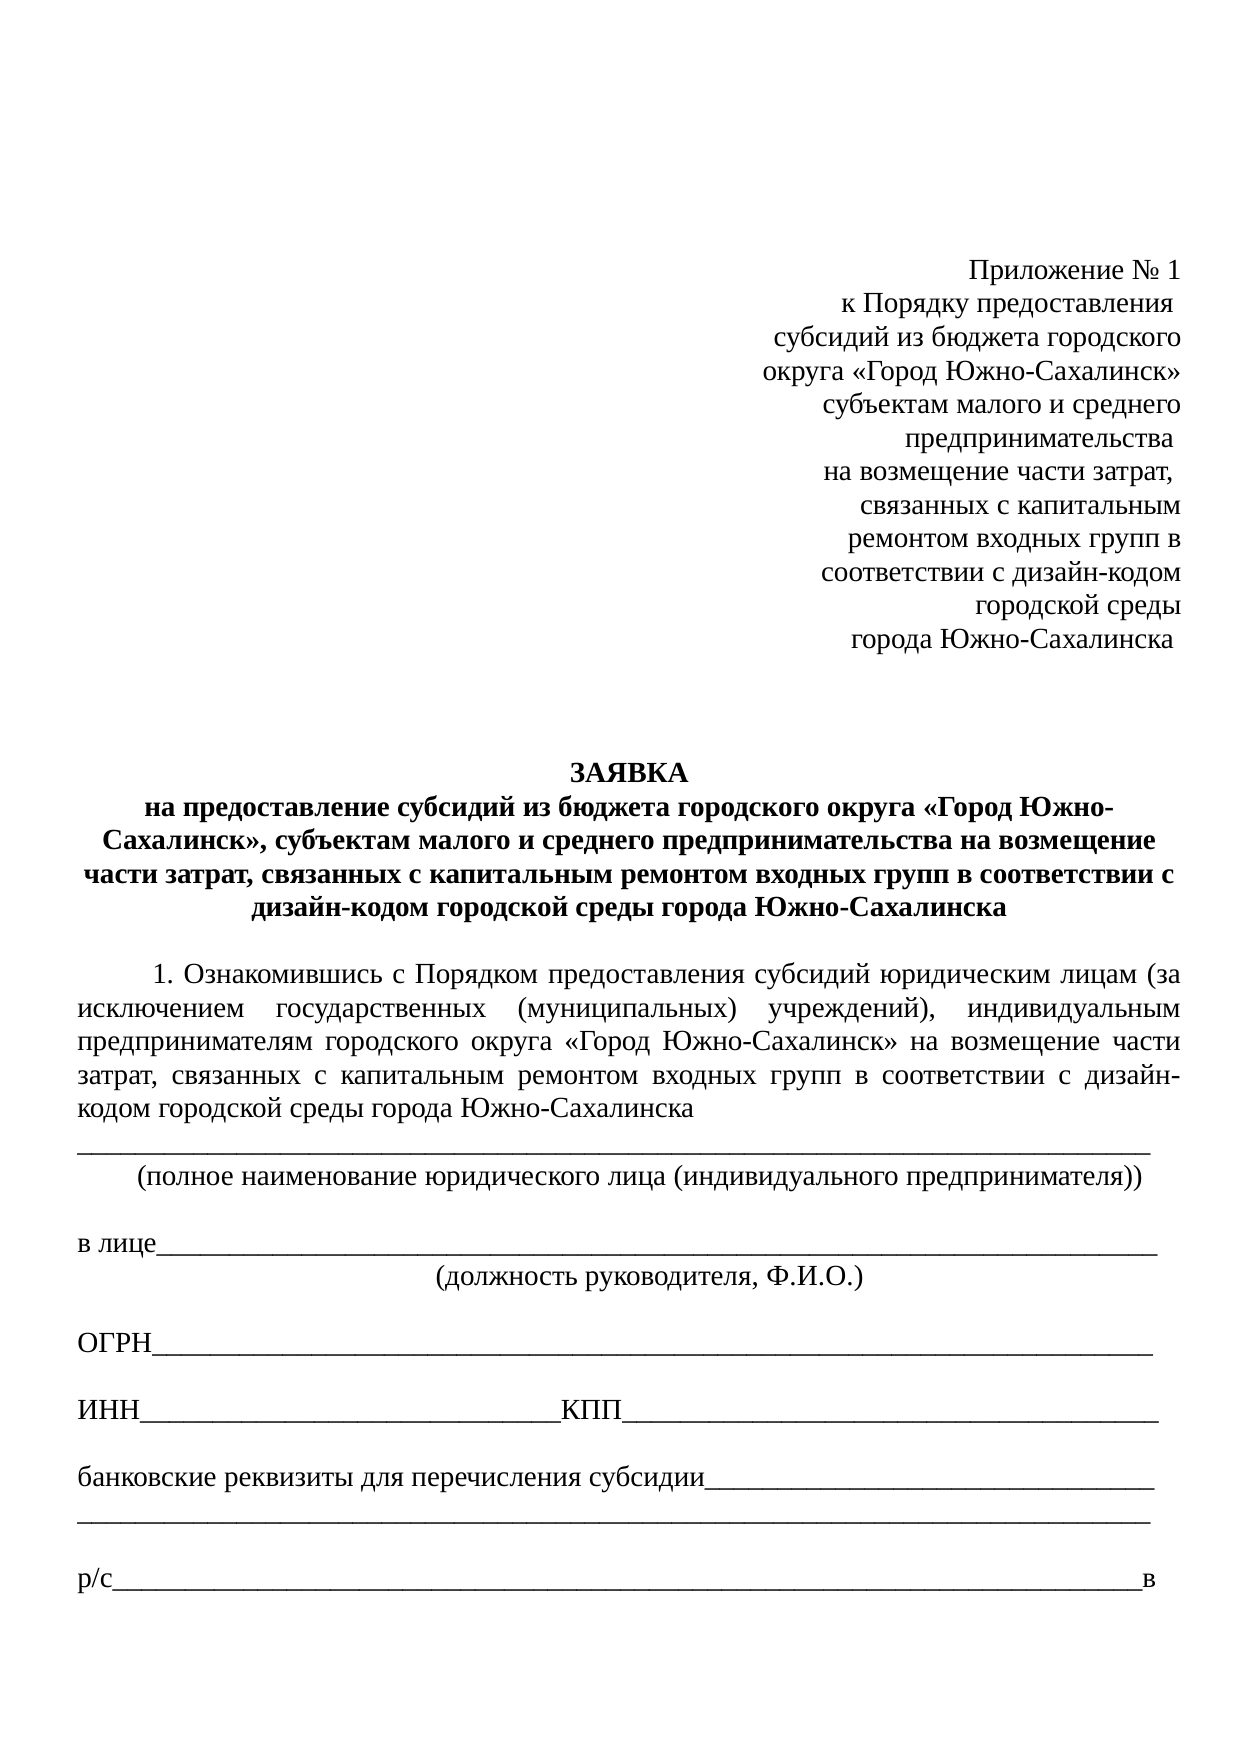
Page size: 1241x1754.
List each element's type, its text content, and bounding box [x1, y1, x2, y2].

text городской среды [77, 588, 1181, 621]
text (должность руководителя, Ф.И.О.) [77, 1258, 1181, 1292]
text субсидий из бюджета городского [77, 319, 1181, 353]
text на возмещение части затрат, [77, 453, 1181, 487]
text ИНН_____________________________КПП_____________________________________ [77, 1393, 1181, 1426]
text в лице_____________________________________________________________________ [77, 1225, 1181, 1258]
text связанных с капитальным [77, 487, 1181, 521]
text города Южно-Сахалинска [77, 621, 1181, 655]
text на предоставление субсидий из бюджета городского округа «Город Южно-Сахалинск», субъектам малого и среднего предпринимательства на возмещение части затрат, связанных с капитальным ремонтом входных групп в соответствии с дизайн-кодом городской среды города Южно-Сахалинска [77, 789, 1181, 923]
text Приложение № 1 [77, 252, 1181, 286]
text ОГРН_____________________________________________________________________ [77, 1326, 1181, 1359]
text __________________________________________________________________________ [77, 1493, 1181, 1527]
text 1. Ознакомившись с Порядком предоставления субсидий юридическим лицам (за исключением государственных (муниципальных) учреждений), индивидуальным предпринимателям городского округа «Город Южно-Сахалинск» на возмещение части затрат, связанных с капитальным ремонтом входных групп в соответствии с дизайн-кодом городской среды города Южно-Сахалинска [77, 957, 1181, 1124]
text соответствии с дизайн-кодом [77, 554, 1181, 588]
text ЗАЯВКА [77, 755, 1181, 789]
text р/с_______________________________________________________________________в [77, 1560, 1181, 1594]
text к Порядку предоставления [77, 286, 1181, 319]
text субъектам малого и среднего [77, 386, 1181, 420]
text ремонтом входных групп в [77, 521, 1181, 554]
text предпринимательства [77, 420, 1181, 453]
text округа «Город Южно-Сахалинск» [77, 353, 1181, 386]
text банковские реквизиты для перечисления субсидии_______________________________ [77, 1460, 1181, 1493]
text __________________________________________________________________________ [77, 1124, 1181, 1158]
text (полное наименование юридического лица (индивидуального предпринимателя)) [77, 1158, 1181, 1191]
